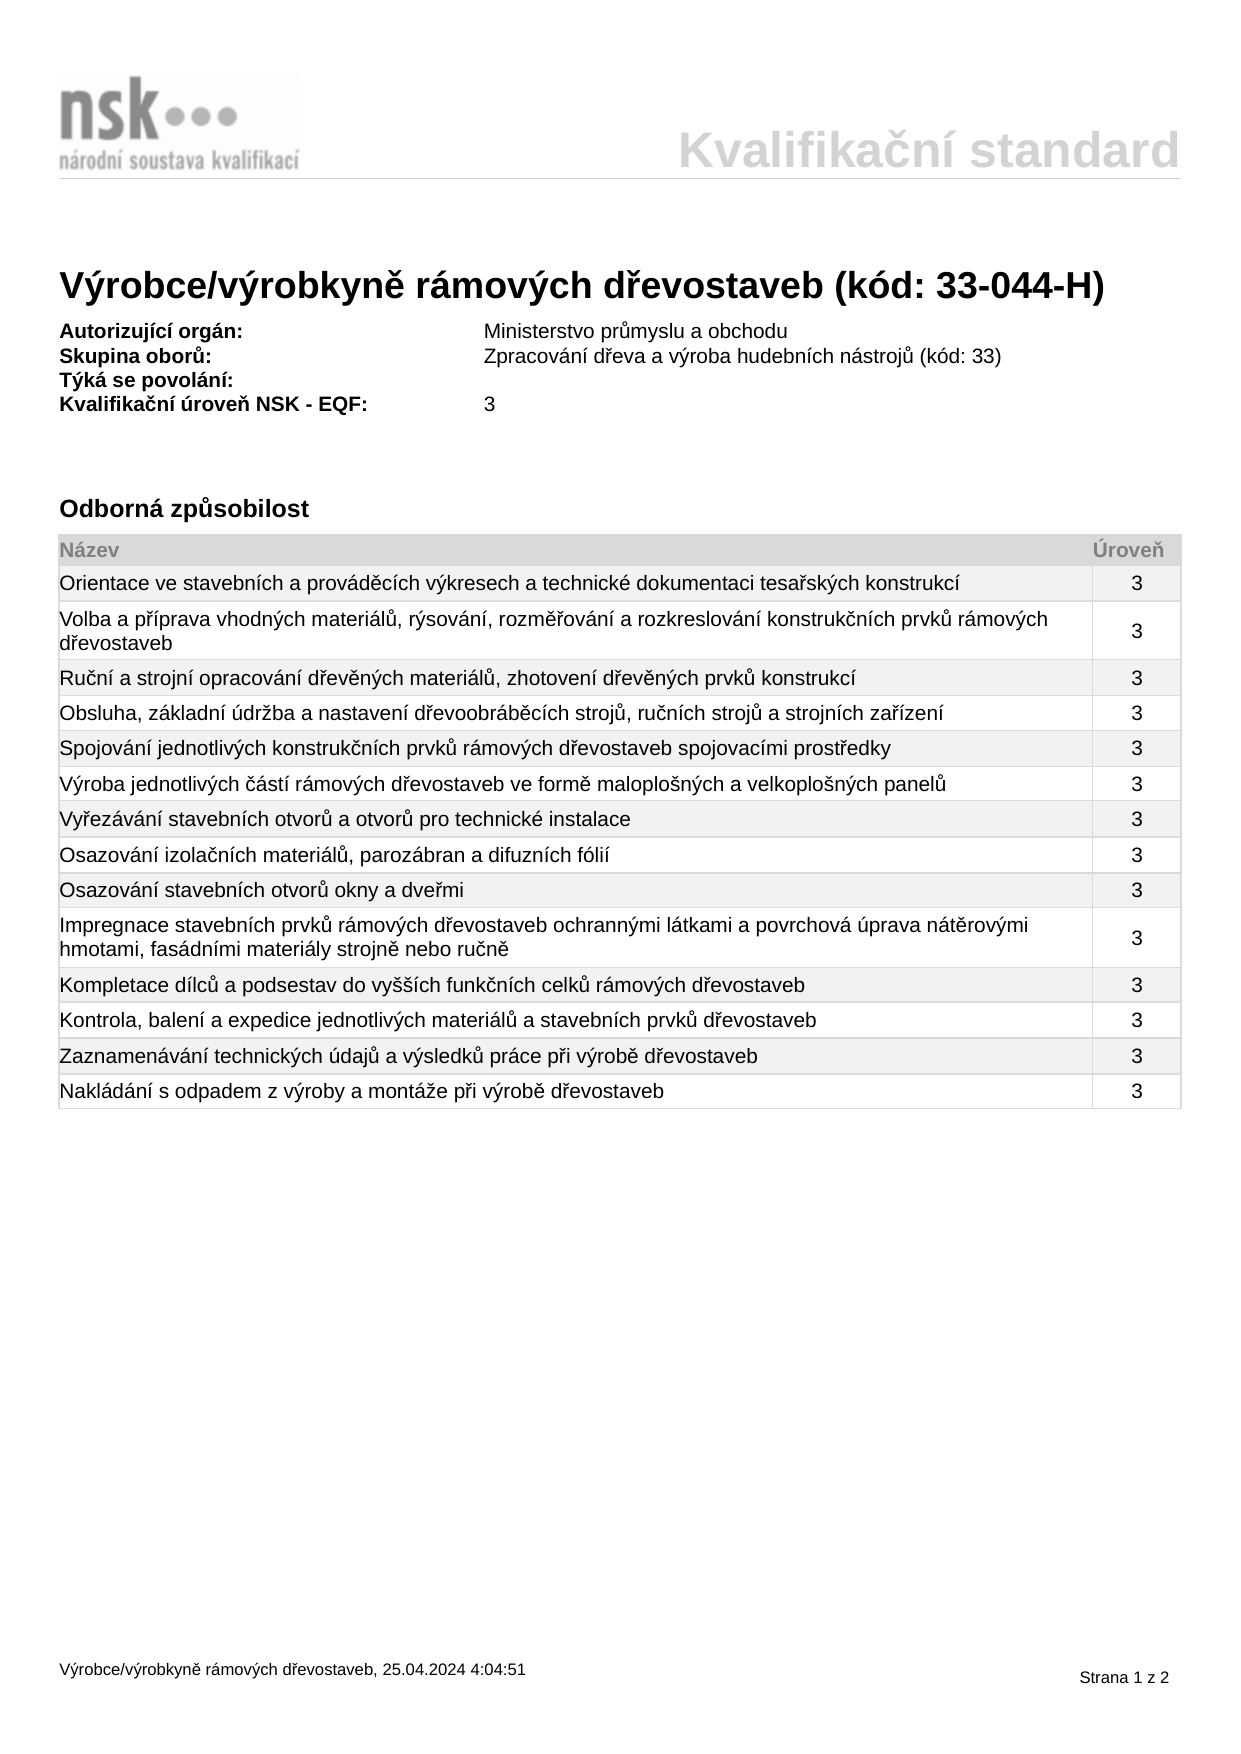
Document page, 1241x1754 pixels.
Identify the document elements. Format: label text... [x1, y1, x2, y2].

table_cell [1093, 523, 1169, 534]
table_cell [484, 1109, 620, 1384]
table_cell [1093, 196, 1169, 224]
picture [58, 59, 621, 172]
table_cell [1093, 1384, 1169, 1660]
table_cell Výroba jednotlivých částí rámových dřevostaveb ve formě maloplošných a velkoplošných panelů [60, 767, 1092, 800]
table_cell [862, 368, 1093, 392]
table_cell [59, 418, 483, 488]
table_cell Týká se povolání: [59, 368, 483, 392]
table_cell Vyřezávání stavebních otvorů a otvorů pro technické instalace [60, 801, 1092, 836]
table_cell [59, 172, 483, 178]
table_cell Orientace ve stavebních a prováděcích výkresech a technické dokumentaci tesařských konstrukcí [60, 566, 1092, 600]
table_cell Osazování stavebních otvorů okny a dveřmi [60, 874, 1092, 907]
table_cell [484, 1384, 620, 1660]
table_cell [484, 307, 620, 319]
table_cell [59, 307, 483, 319]
table_cell [862, 523, 1093, 534]
table_cell [59, 1109, 483, 1384]
table_cell 3 [1093, 602, 1180, 659]
table_cell [1169, 368, 1181, 392]
table_cell Skupina oborů: [59, 344, 483, 368]
table_cell [1169, 1384, 1181, 1660]
table_cell Autorizující orgán: [59, 319, 483, 343]
table_cell [862, 1384, 1093, 1660]
table_cell [862, 1109, 1093, 1384]
table_cell [1169, 418, 1181, 488]
table_cell [1169, 1109, 1181, 1384]
table_cell [862, 307, 1093, 319]
table_cell [59, 196, 483, 224]
table_cell Spojování jednotlivých konstrukčních prvků rámových dřevostaveb spojovacími prostředky [60, 731, 1092, 766]
table_cell [620, 307, 626, 319]
table_cell [484, 172, 620, 178]
table_cell [1093, 418, 1169, 488]
table_cell Impregnace stavebních prvků rámových dřevostaveb ochrannými látkami a povrchová úprava nátěrovými hmotami, fasádními materiály strojně nebo ručně [60, 908, 1092, 967]
table_cell Výrobce/výrobkyně rámových dřevostaveb, 25.04.2024 4:04:51 [59, 1660, 862, 1696]
table_cell [620, 1109, 626, 1384]
table_cell Odborná způsobilost [59, 488, 1181, 522]
table_cell [1093, 307, 1169, 319]
table_cell Kontrola, balení a expedice jednotlivých materiálů a stavebních prvků dřevostaveb [60, 1003, 1092, 1037]
table_cell [1093, 1109, 1169, 1384]
table_cell Strana 1 z 2 [862, 1660, 1169, 1696]
table_cell [626, 418, 862, 488]
table_cell 3 [1093, 801, 1180, 836]
table_cell Ruční a strojní opracování dřevěných materiálů, zhotovení dřevěných prvků konstrukcí [60, 660, 1092, 695]
table_cell 3 [1093, 1003, 1180, 1037]
table_cell [626, 307, 862, 319]
table_cell [626, 196, 862, 224]
table_cell [59, 1384, 483, 1660]
table_cell 3 [1093, 908, 1180, 967]
table_cell [484, 523, 620, 534]
table_cell Zpracování dřeva a výroba hudebních nástrojů (kód: 33) [484, 344, 1181, 368]
table_cell [620, 418, 626, 488]
table_cell [620, 196, 626, 224]
table_cell [1093, 368, 1169, 392]
table_cell Obsluha, základní údržba a nastavení dřevoobráběcích strojů, ručních strojů a strojních zařízení [60, 696, 1092, 729]
table_cell [862, 418, 1093, 488]
table_cell [626, 368, 862, 392]
table_cell [1169, 523, 1181, 534]
table_cell [1169, 196, 1181, 224]
table_cell Kvalifikační úroveň NSK - EQF: [59, 392, 483, 416]
table_cell Nakládání s odpadem z výroby a montáže při výrobě dřevostaveb [60, 1075, 1092, 1108]
table_cell 3 [1093, 874, 1180, 907]
table_cell 3 [1093, 660, 1180, 695]
table_cell [1169, 1660, 1181, 1696]
table_cell [626, 1109, 862, 1384]
table_cell Ministerstvo průmyslu a obchodu [484, 319, 1181, 344]
table_cell Volba a příprava vhodných materiálů, rýsování, rozměřování a rozkreslování konstrukčních prvků rámových dřevostaveb [60, 602, 1092, 659]
table_cell [59, 179, 1181, 196]
table_cell 3 [1093, 838, 1180, 872]
table_cell 3 [1093, 1075, 1180, 1108]
table_cell [862, 196, 1093, 224]
table_cell [484, 368, 620, 392]
table_cell 3 [1093, 696, 1180, 729]
table_cell Kompletace dílců a podsestav do vyšších funkčních celků rámových dřevostaveb [60, 968, 1092, 1001]
table_cell [620, 368, 626, 392]
table_cell [626, 523, 862, 534]
table_cell Úroveň [1093, 536, 1180, 564]
table_cell 3 [1093, 731, 1180, 766]
table_cell [626, 1384, 862, 1660]
table_cell 3 [484, 392, 1181, 417]
table_cell Název [60, 536, 1092, 564]
table_cell [484, 418, 620, 488]
table_cell 3 [1093, 968, 1180, 1001]
table_cell [1169, 307, 1181, 319]
table_cell 3 [1093, 1039, 1180, 1073]
table_cell Osazování izolačních materiálů, parozábran a difuzních fólií [60, 838, 1092, 872]
table_cell [620, 523, 626, 534]
table_cell 3 [1093, 566, 1180, 600]
table_cell [484, 196, 620, 224]
table_header Kvalifikační standard [626, 59, 1181, 178]
table_cell 3 [1093, 767, 1180, 800]
table_cell Výrobce/výrobkyně rámových dřevostaveb (kód: 33-044-H) [59, 224, 1181, 307]
table_cell [620, 1384, 626, 1660]
table_cell Zaznamenávání technických údajů a výsledků práce při výrobě dřevostaveb [60, 1039, 1092, 1073]
table_header [621, 59, 626, 172]
table_cell [59, 523, 483, 534]
